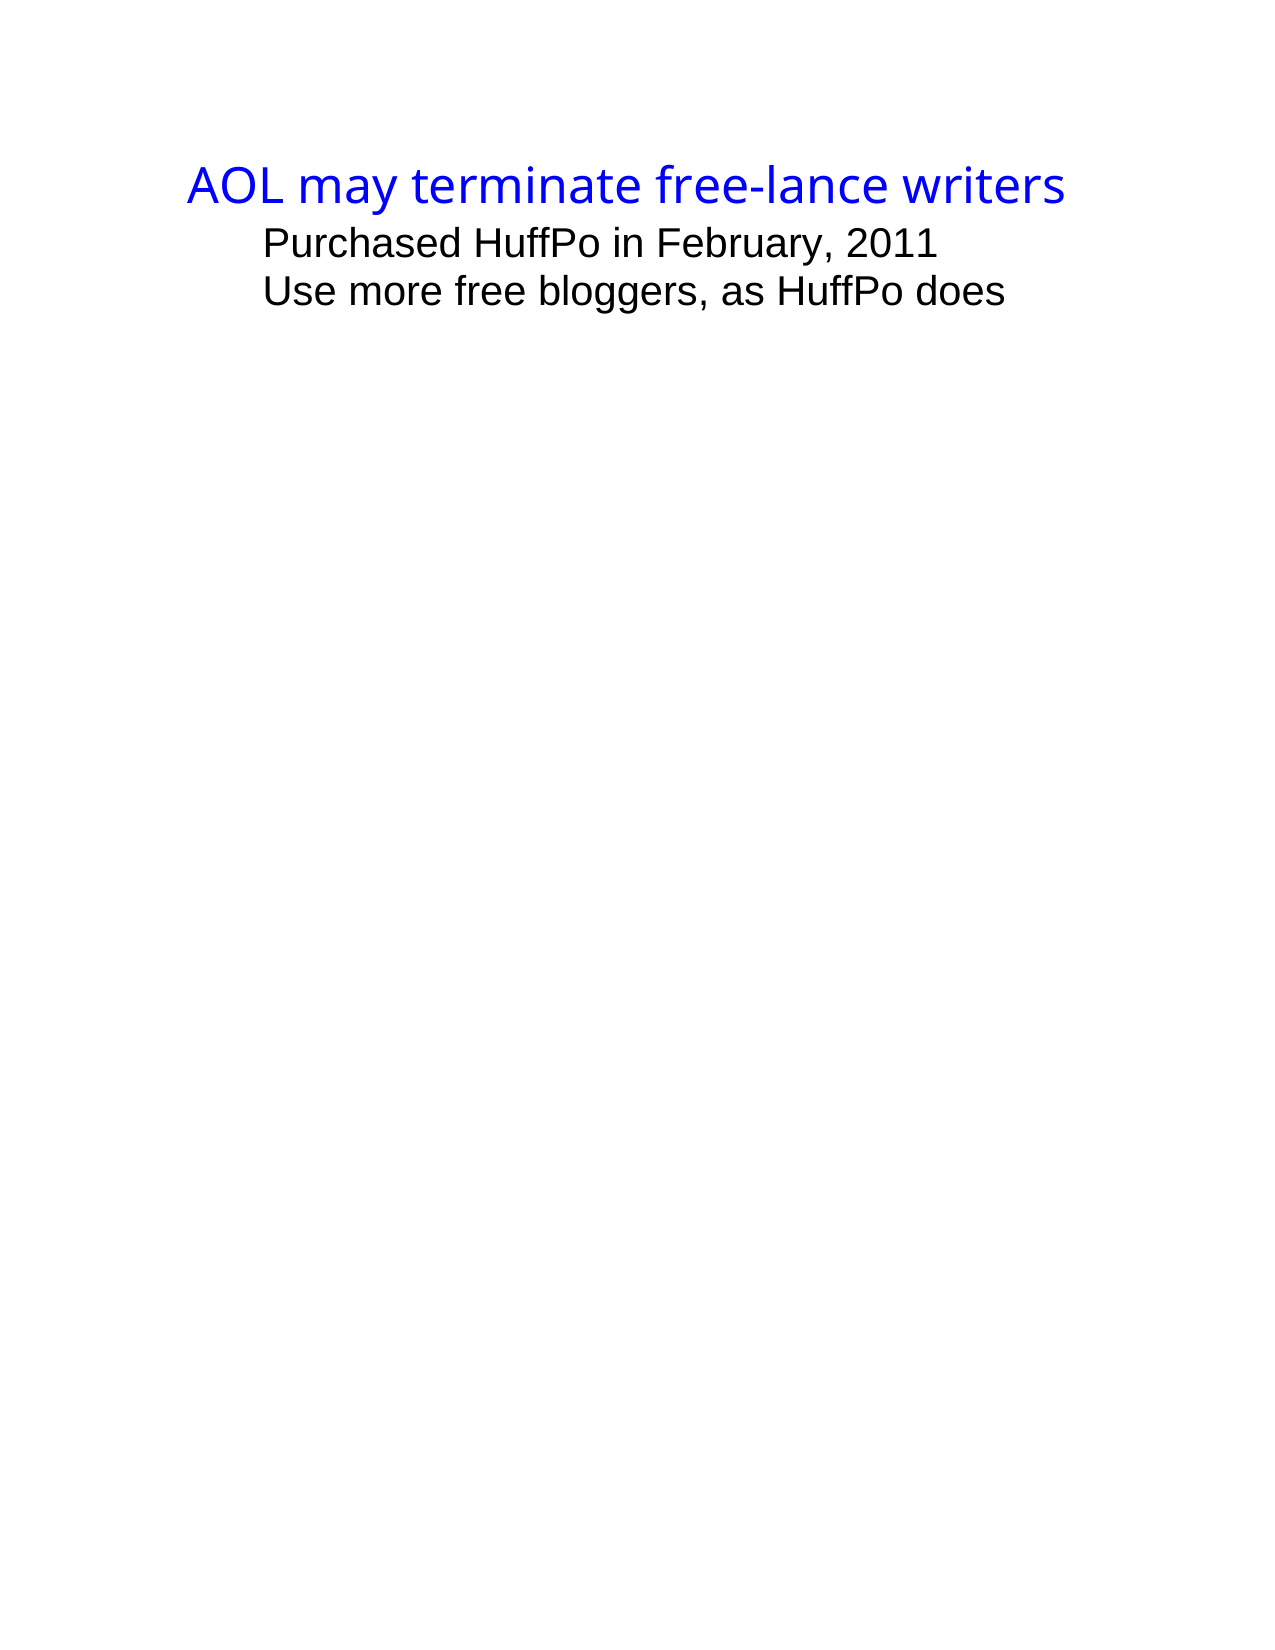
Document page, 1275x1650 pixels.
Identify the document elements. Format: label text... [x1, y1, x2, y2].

text AOL may terminate free-lance writers [187, 150, 1200, 218]
text Use more free bloggers, as HuffPo does [187, 266, 1200, 314]
text Purchased HuffPo in February, 2011 [187, 218, 1200, 266]
